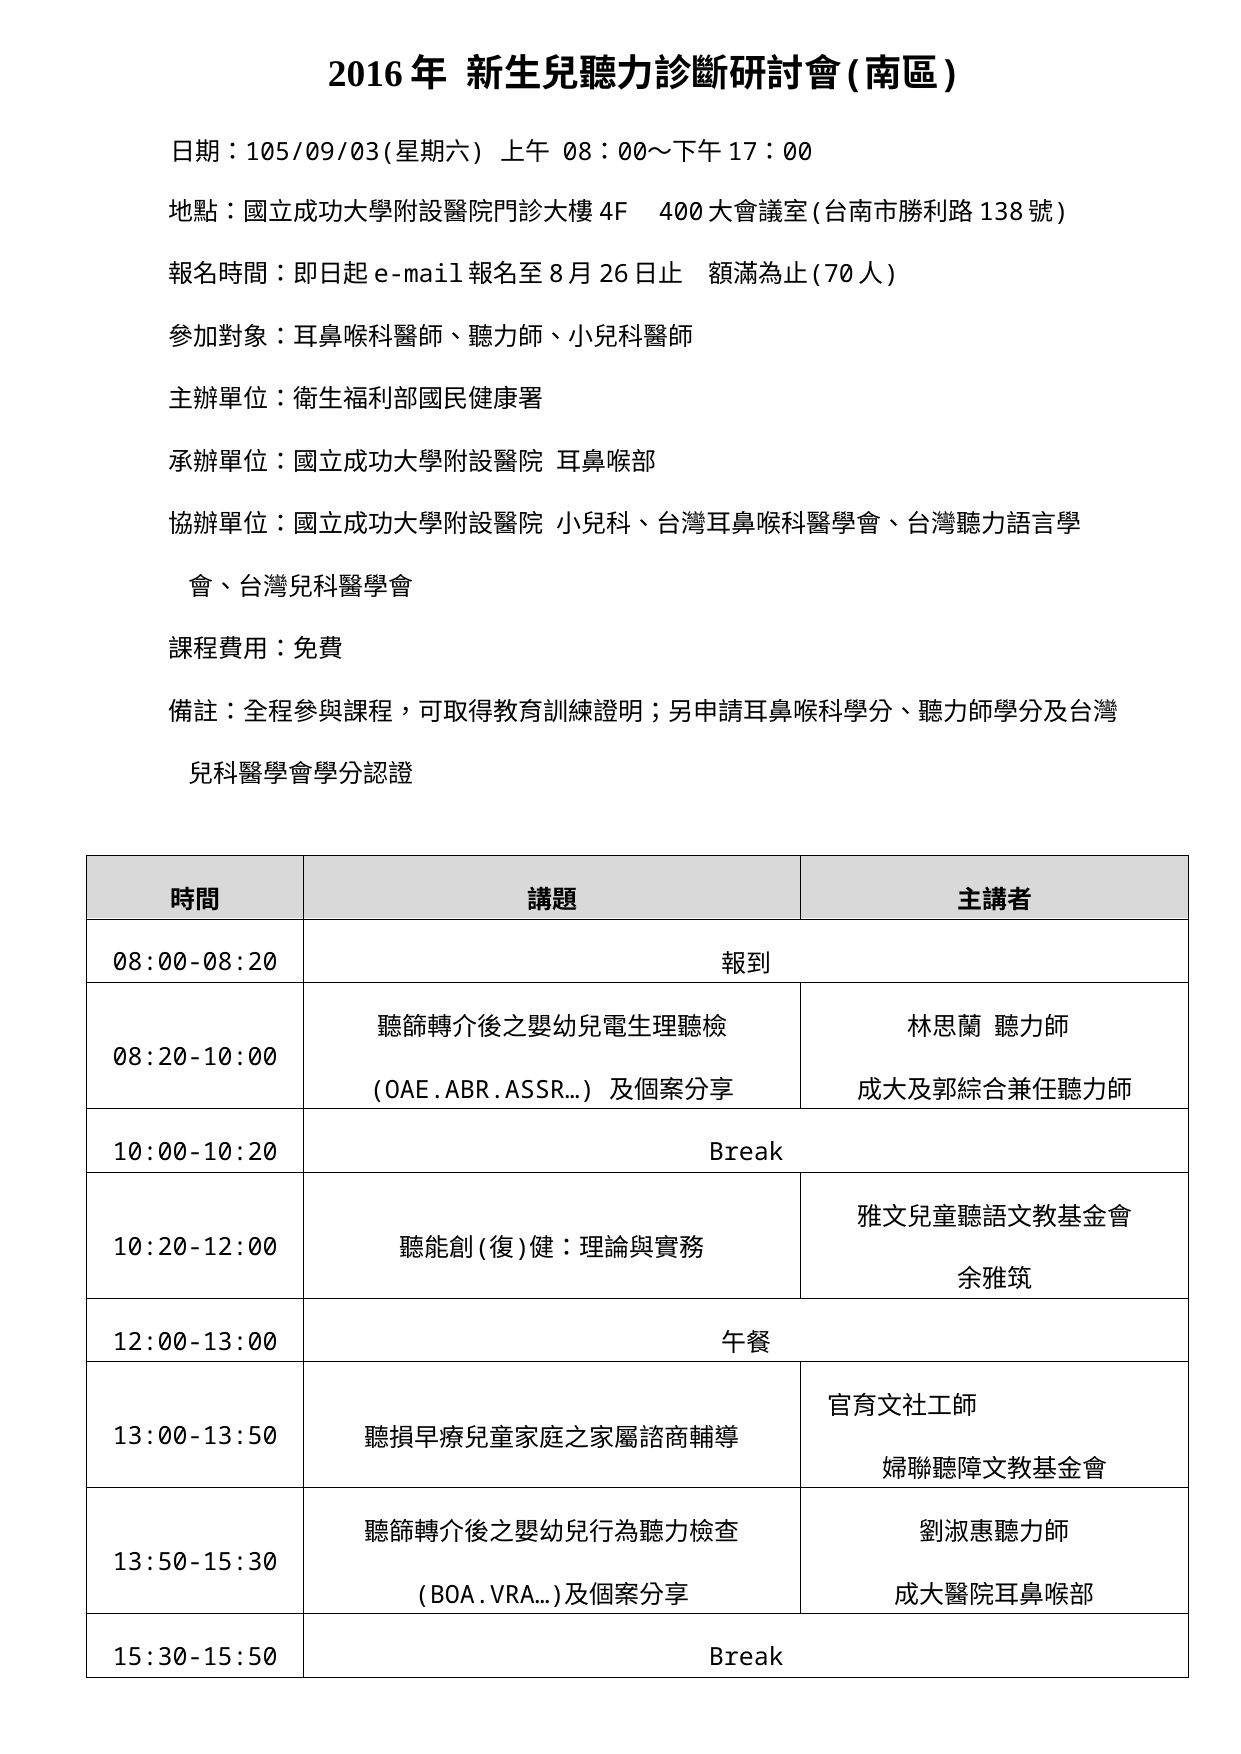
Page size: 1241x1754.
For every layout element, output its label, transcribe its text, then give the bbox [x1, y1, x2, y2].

table_cell 劉淑惠聽力師 成大醫院耳鼻喉部 [801, 1488, 1188, 1613]
text 2016年 新生兒聽力診斷研討會(南區) [202, 43, 1087, 97]
table_cell 08:20-10:00 [87, 983, 303, 1108]
text 地點：國立成功大學附設醫院門診大樓4F 400大會議室(台南市勝利路138號) [168, 167, 1196, 230]
table_cell 雅文兒童聽語文教基金會 余雅筑 [801, 1173, 1188, 1298]
table_cell 聽篩轉介後之嬰幼兒行為聽力檢查(BOA.VRA…)及個案分享 [304, 1488, 800, 1613]
table_cell Break [304, 1109, 1188, 1172]
table_cell 聽能創(復)健：理論與實務 [304, 1173, 800, 1298]
table_cell 10:00-10:20 [87, 1109, 303, 1172]
table_cell 15:30-15:50 [87, 1614, 303, 1677]
text 協辦單位：國立成功大學附設醫院 小兒科、台灣耳鼻喉科醫學會、台灣聽力語言學會、台灣兒科醫學會 [168, 480, 1087, 605]
table_cell 聽篩轉介後之嬰幼兒電生理聽檢(OAE.ABR.ASSR…) 及個案分享 [304, 983, 800, 1108]
text 參加對象：耳鼻喉科醫師、聽力師、小兒科醫師 [168, 292, 1087, 355]
table_cell 12:00-13:00 [87, 1299, 303, 1361]
table_cell 午餐 [304, 1299, 1188, 1361]
table_cell Break [304, 1614, 1188, 1677]
text 日期：105/09/03(星期六) 上午 08：00～下午17：00 [170, 131, 1087, 167]
table_header 講題 [304, 856, 800, 918]
table_cell 官育文社工師 婦聯聽障文教基金會 [801, 1362, 1188, 1487]
table_cell 13:50-15:30 [87, 1488, 303, 1613]
table_header 主講者 [801, 856, 1188, 918]
text 報名時間：即日起e-mail報名至8月26日止 額滿為止(70人) [168, 230, 1196, 292]
text 課程費用：免費 [168, 605, 1087, 667]
table_cell 08:00-08:20 [87, 920, 303, 982]
table_cell 報到 [304, 920, 1188, 982]
table_cell 聽損早療兒童家庭之家屬諮商輔導 [304, 1362, 800, 1487]
table_header 時間 [87, 856, 303, 918]
table_cell 13:00-13:50 [87, 1362, 303, 1487]
text 主辦單位：衛生福利部國民健康署 [168, 355, 1087, 417]
text 備註：全程參與課程，可取得教育訓練證明；另申請耳鼻喉科學分、聽力師學分及台灣兒科醫學會學分認證 [168, 667, 1134, 792]
table_cell 林思蘭 聽力師 成大及郭綜合兼任聽力師 [801, 983, 1188, 1108]
table_cell 10:20-12:00 [87, 1173, 303, 1298]
text 承辦單位：國立成功大學附設醫院 耳鼻喉部 [168, 417, 1087, 480]
